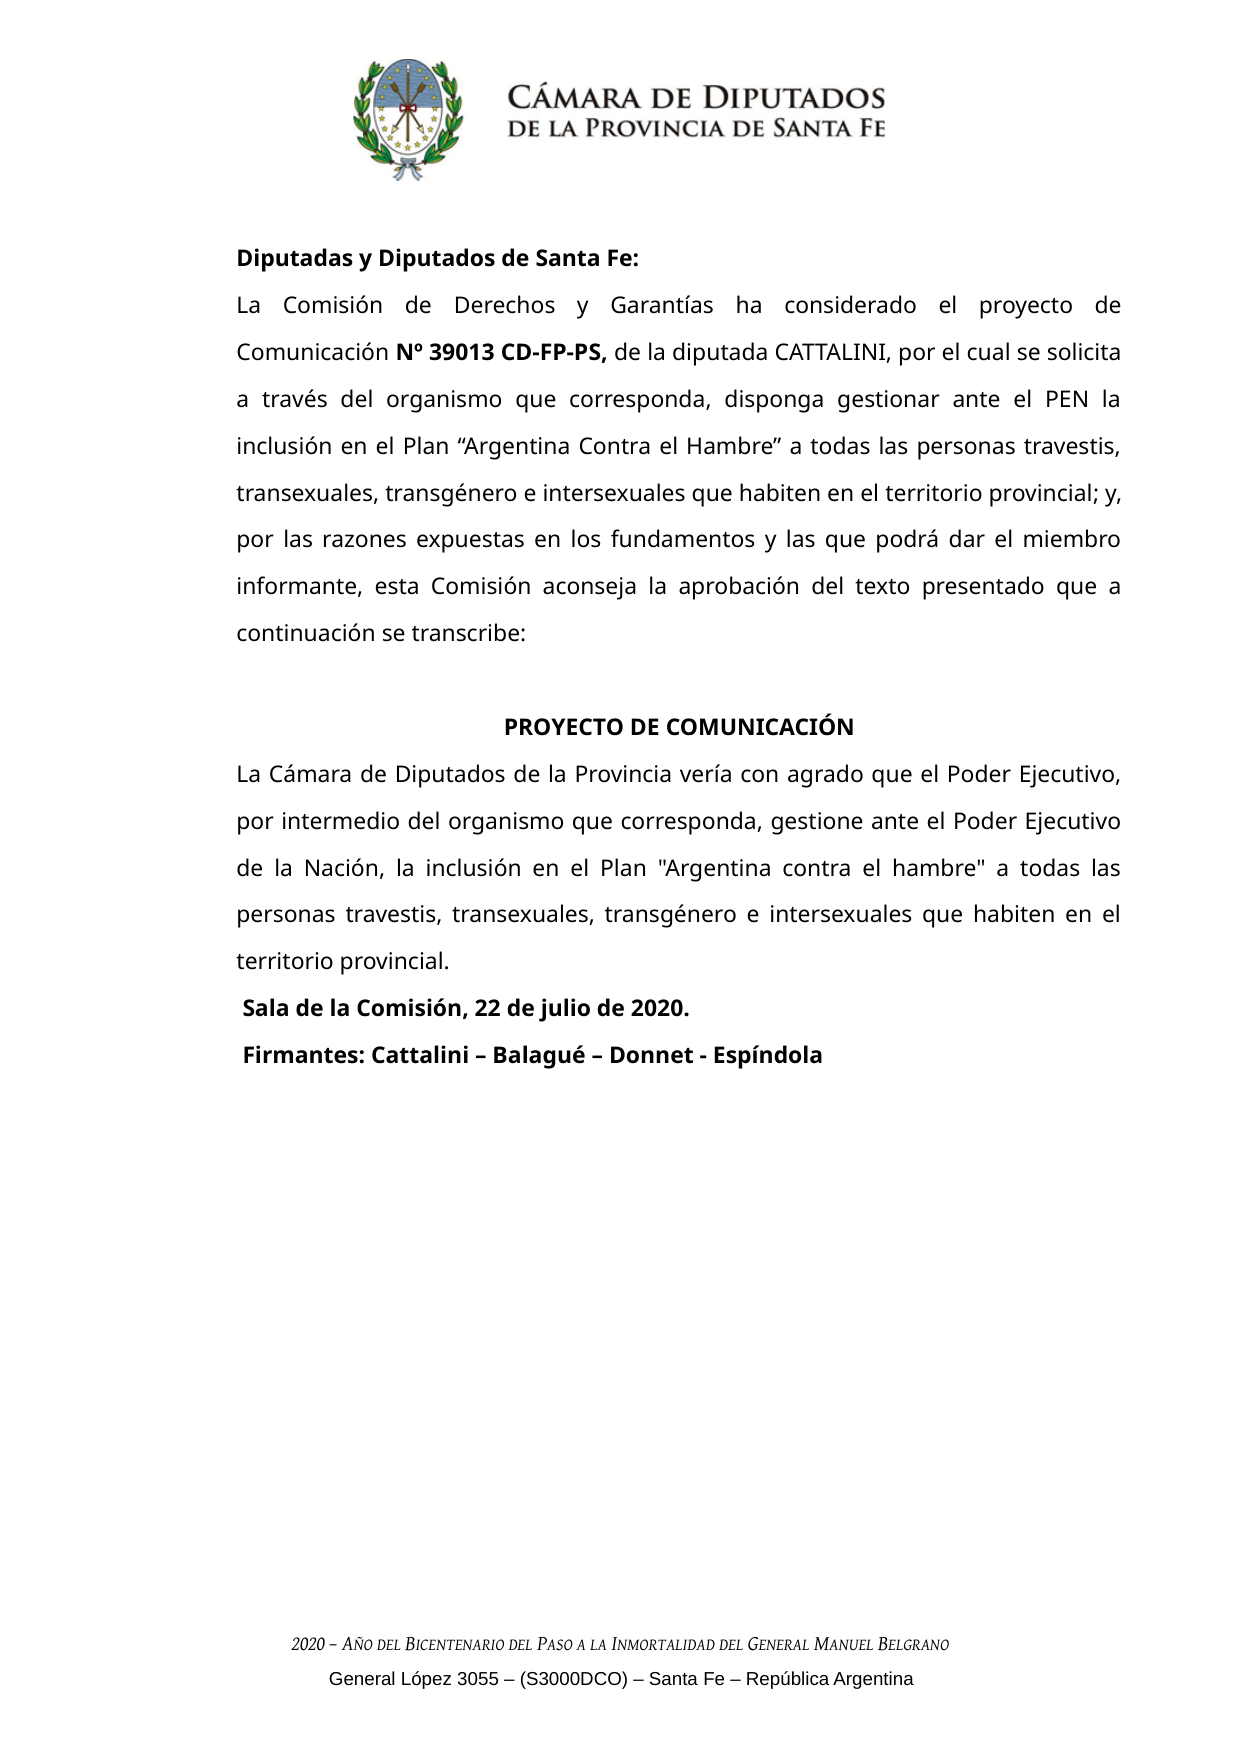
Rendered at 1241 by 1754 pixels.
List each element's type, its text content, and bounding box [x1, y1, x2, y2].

list Sala de la Comisión, 22 de julio de 2020. [242, 992, 1122, 1023]
text La Cámara de Diputados de la Provincia vería con agrado que el Poder Ejecutivo, por intermedio del organismo que corresponda, gestione ante el Poder Ejecutivo de la Nación, la inclusión en el Plan "Argentina contra el hambre" a todas las personas travestis, transexuales, transgénero e intersexuales que habiten en el territorio provincial. [236, 758, 1122, 977]
text Diputadas y Diputados de Santa Fe: [236, 242, 1122, 273]
text PROYECTO DE COMUNICACIÓN [236, 711, 1122, 742]
list Firmantes: Cattalini – Balagué – Donnet - Espíndola [242, 1039, 1122, 1070]
text La Comisión de Derechos y Garantías ha considerado el proyecto de Comunicación Nº 39013 CD-FP-PS, de la diputada CATTALINI, por el cual se solicita a través del organismo que corresponda, disponga gestionar ante el PEN la inclusión en el Plan “Argentina Contra el Hambre” a todas las personas travestis, transexuales, transgénero e intersexuales que habiten en el territorio provincial; y, por las razones expuestas en los fundamentos y las que podrá dar el miembro informante, esta Comisión aconseja la aprobación del texto presentado que a continuación se transcribe: [236, 289, 1122, 648]
